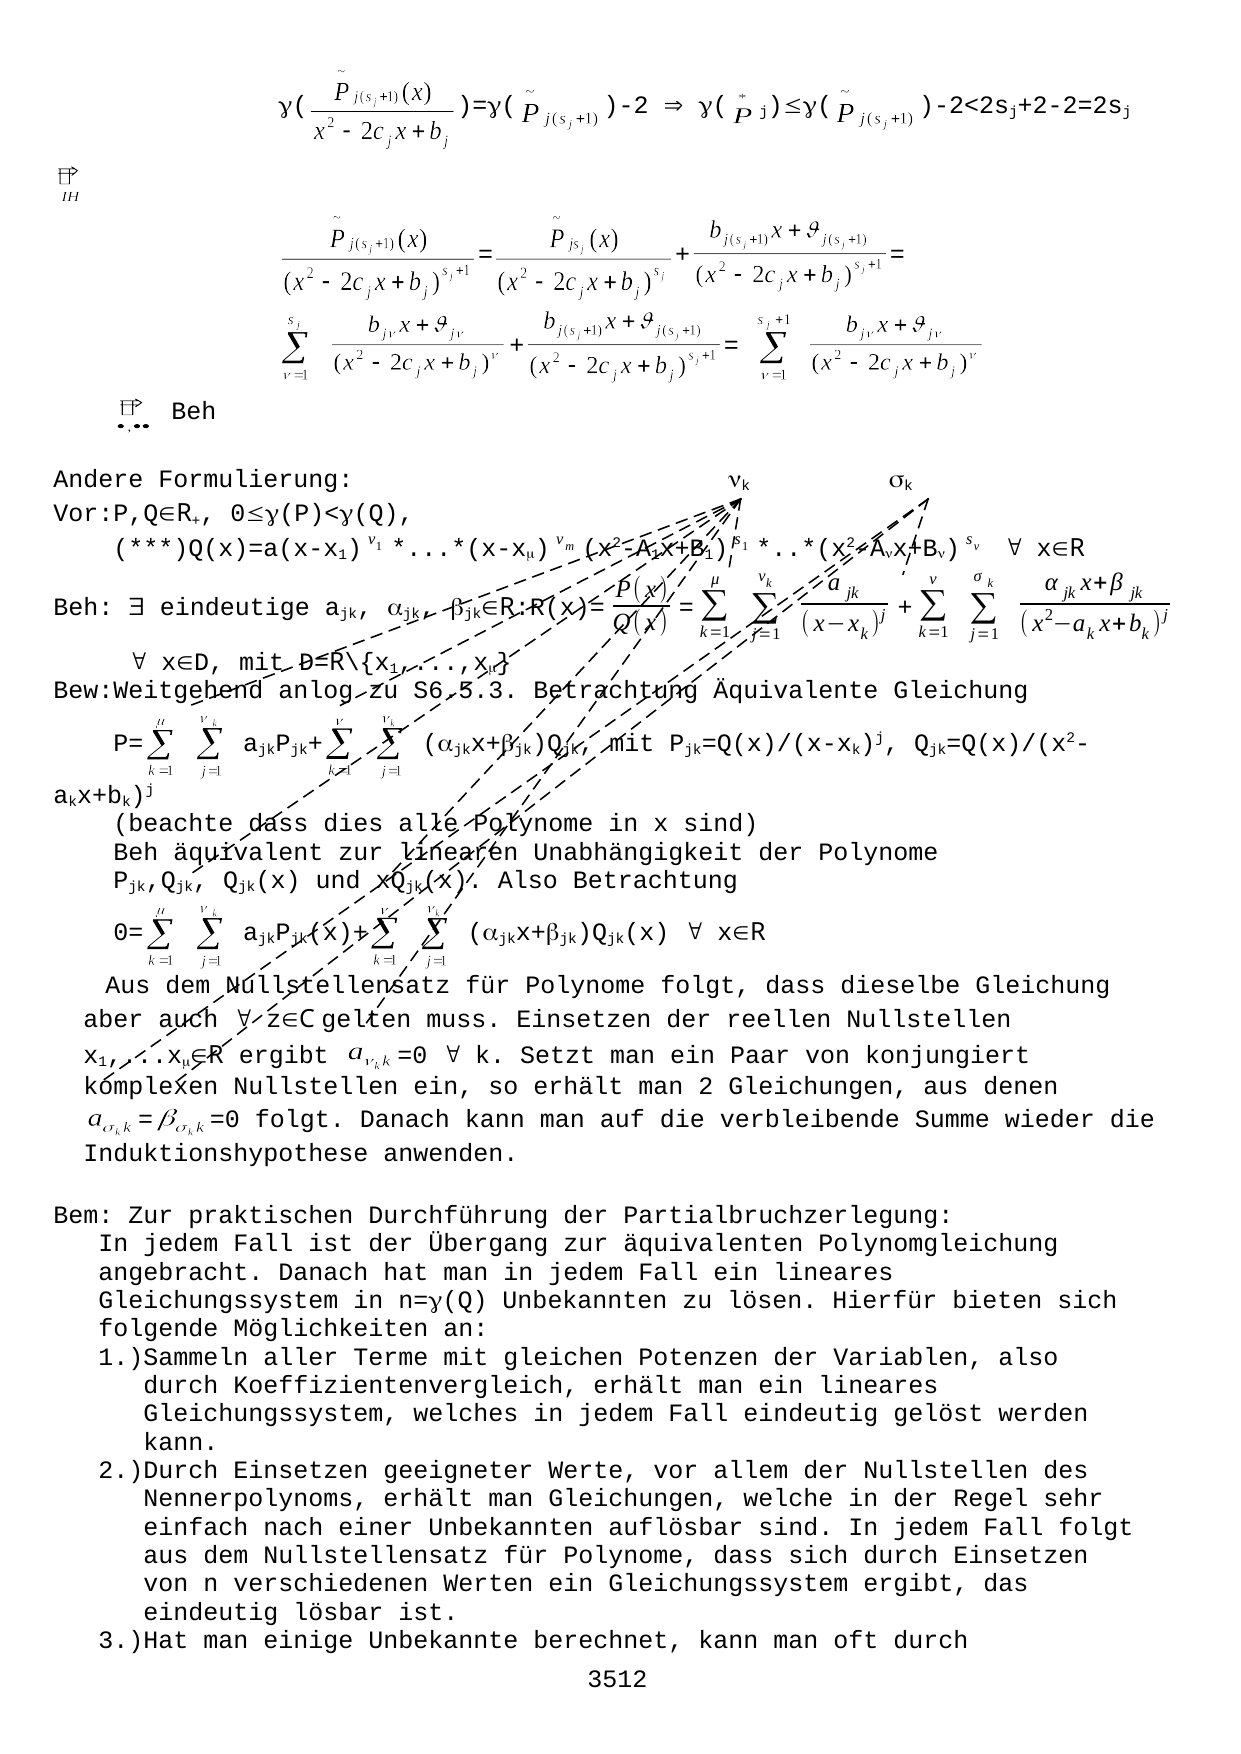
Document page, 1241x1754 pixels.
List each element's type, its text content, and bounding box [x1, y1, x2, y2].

text 0=ajkPjk(x)+(jkx+jk)Qjk(x)  xR [53, 896, 1181, 972]
text =+= += [53, 206, 1181, 388]
text komplexen Nullstellen ein, so erhält man 2 Gleichungen, aus denen [53, 1073, 1181, 1102]
text durch Koeffizientenvergleich, erhält man ein lineares Gleichungssystem, welches in jedem Fall eindeutig gelöst werden kann. [53, 1372, 1181, 1457]
text (***)Q(x)=a(x-x1)*...*(x-x)(x2-A1x+B1)*..*(x2-Ax+B)  xR [53, 529, 1181, 568]
text Bew:Weitgehend anlog zu S6.5.3. Betrachtung Äquivalente Gleichung [53, 678, 1181, 706]
text ==0 folgt. Danach kann man auf die verbleibende Summe wieder die [53, 1102, 1181, 1140]
text Pjk,Qjk, Qjk(x) und xQjk(x). Also Betrachtung [53, 868, 1181, 896]
text Vor:P,QR+, 0(P)<(Q), [53, 495, 1181, 529]
text x1,...xR ergibt =0  k. Setzt man ein Paar von konjungiert [53, 1035, 1181, 1073]
text Beh [53, 388, 1181, 438]
text aber auch  zC gelten muss. Einsetzen der reellen Nullstellen [53, 1001, 1181, 1035]
text Aus dem Nullstellensatz für Polynome folgt, dass dieselbe Gleichung [53, 972, 1181, 1001]
text Induktionshypothese anwenden. [53, 1140, 1181, 1168]
text Andere Formulierung: k k [53, 467, 1181, 495]
text Bem: Zur praktischen Durchführung der Partialbruchzerlegung: [53, 1202, 1181, 1231]
text einfach nach einer Unbekannten auflösbar sind. In jedem Fall folgt aus dem Nullstellensatz für Polynome, dass sich durch Einsetzen von n verschiedenen Werten ein Gleichungssystem ergibt, das [53, 1514, 1181, 1599]
text 2.)Durch Einsetzen geeigneter Werte, vor allem der Nullstellen des Nennerpolynoms, erhält man Gleichungen, welche in der Regel sehr [53, 1457, 1181, 1514]
text 3.)Hat man einige Unbekannte berechnet, kann man oft durch [53, 1627, 1181, 1656]
text  xD, mit D=R\{x1,...,x} [53, 644, 1181, 678]
text Beh:  eindeutige ajk, jk, jkR:R(x)==+ [53, 568, 1181, 644]
text Beh äquivalent zur linearen Unabhängigkeit der Polynome [53, 839, 1181, 868]
text P=ajkPjk+(jkx+jk)Qjk, mit Pjk=Q(x)/(x-xk)j, Qjk=Q(x)/(x2-akx+bk)j [53, 706, 1181, 811]
text angebracht. Danach hat man in jedem Fall ein lineares [53, 1259, 1181, 1287]
text In jedem Fall ist der Übergang zur äquivalenten Polynomgleichung [53, 1231, 1181, 1259]
text (beachte dass dies alle Polynome in x sind) [53, 811, 1181, 839]
text Gleichungssystem in n=(Q) Unbekannten zu lösen. Hierfür bieten sich folgende Möglichkeiten an: [53, 1287, 1181, 1344]
text eindeutig lösbar ist. [53, 1599, 1181, 1627]
text ()=()-2  (j)()-2<2sj+2-2=2sj [53, 59, 1181, 206]
text 1.)Sammeln aller Terme mit gleichen Potenzen der Variablen, also [53, 1344, 1181, 1372]
